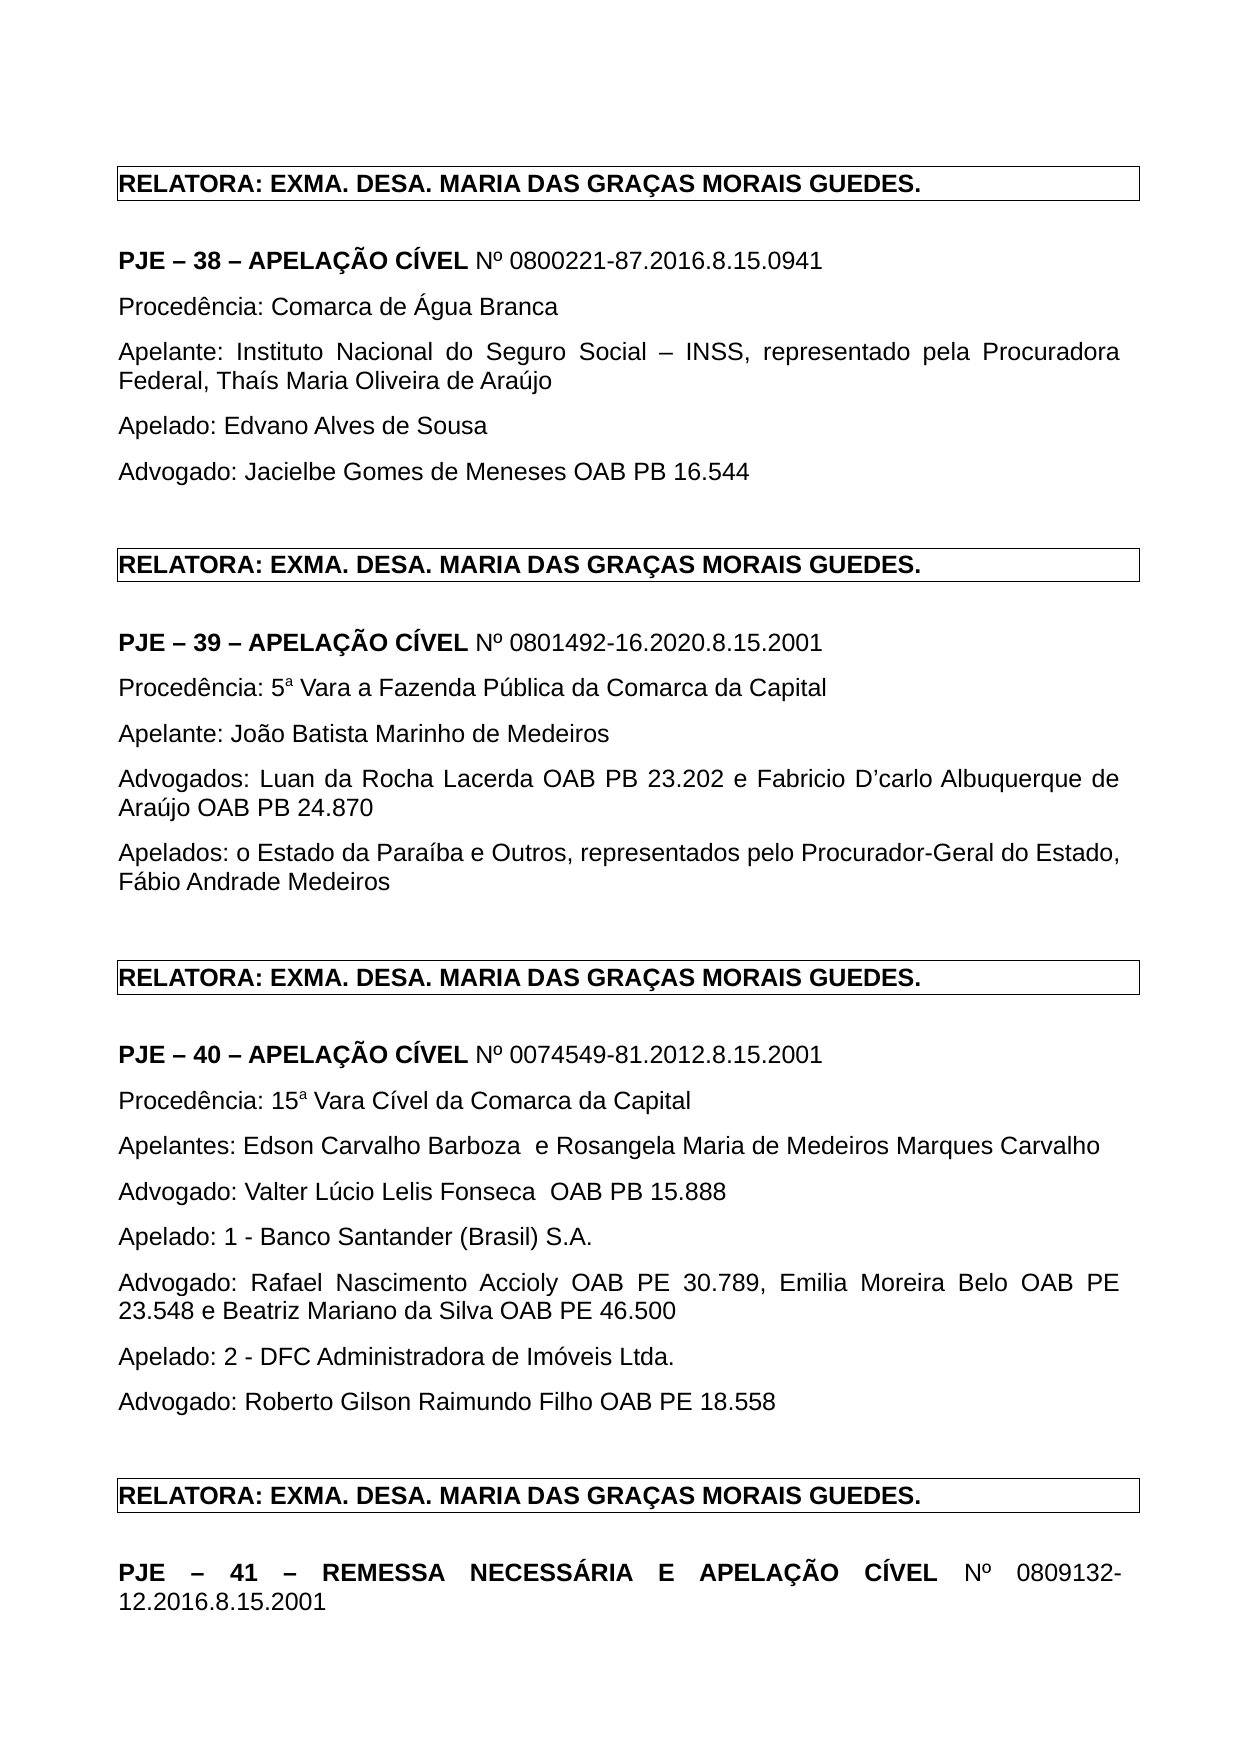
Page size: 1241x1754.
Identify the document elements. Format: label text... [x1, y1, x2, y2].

text RELATORA: EXMA. DESA. MARIA DAS GRAÇAS MORAIS GUEDES. [118, 167, 1139, 200]
text RELATORA: EXMA. DESA. MARIA DAS GRAÇAS MORAIS GUEDES. [118, 961, 1139, 994]
text Procedência: Comarca de Água Branca [118, 292, 1122, 320]
text Apelante: João Batista Marinho de Medeiros [118, 719, 1122, 747]
text Apelado: 2 - DFC Administradora de Imóveis Ltda. [118, 1342, 1122, 1370]
text Apelados: o Estado da Paraíba e Outros, representados pelo Procurador-Geral do Estado, Fábio Andrade Medeiros [118, 838, 1122, 896]
text Apelado: Edvano Alves de Sousa [118, 411, 1122, 440]
text PJE – 39 – APELAÇÃO CÍVEL Nº 0801492-16.2020.8.15.2001 [118, 628, 1122, 657]
text Procedência: 15a Vara Cível da Comarca da Capital [118, 1086, 1122, 1114]
text Advogado: Valter Lúcio Lelis Fonseca OAB PB 15.888 [118, 1177, 1122, 1205]
text Advogado: Roberto Gilson Raimundo Filho OAB PE 18.558 [118, 1387, 1122, 1416]
text Apelante: Instituto Nacional do Seguro Social – INSS, representado pela Procuradora Federal, Thaís Maria Oliveira de Araújo [118, 337, 1122, 394]
text Advogados: Luan da Rocha Lacerda OAB PB 23.202 e Fabricio D’carlo Albuquerque de Araújo OAB PB 24.870 [118, 764, 1122, 822]
text PJE – 40 – APELAÇÃO CÍVEL Nº 0074549-81.2012.8.15.2001 [118, 1040, 1122, 1069]
text PJE – 41 – REMESSA NECESSÁRIA E APELAÇÃO CÍVEL Nº 0809132-12.2016.8.15.2001 [118, 1558, 1122, 1616]
text PJE – 38 – APELAÇÃO CÍVEL Nº 0800221-87.2016.8.15.0941 [118, 246, 1122, 275]
text RELATORA: EXMA. DESA. MARIA DAS GRAÇAS MORAIS GUEDES. [118, 549, 1139, 581]
text Advogado: Rafael Nascimento Accioly OAB PE 30.789, Emilia Moreira Belo OAB PE 23.548 e Beatriz Mariano da Silva OAB PE 46.500 [118, 1267, 1122, 1325]
text RELATORA: EXMA. DESA. MARIA DAS GRAÇAS MORAIS GUEDES. [118, 1479, 1139, 1512]
text Apelantes: Edson Carvalho Barboza e Rosangela Maria de Medeiros Marques Carvalho [118, 1131, 1122, 1160]
text Procedência: 5a Vara a Fazenda Pública da Comarca da Capital [118, 673, 1122, 702]
text Advogado: Jacielbe Gomes de Meneses OAB PB 16.544 [118, 457, 1122, 485]
text Apelado: 1 - Banco Santander (Brasil) S.A. [118, 1222, 1122, 1251]
